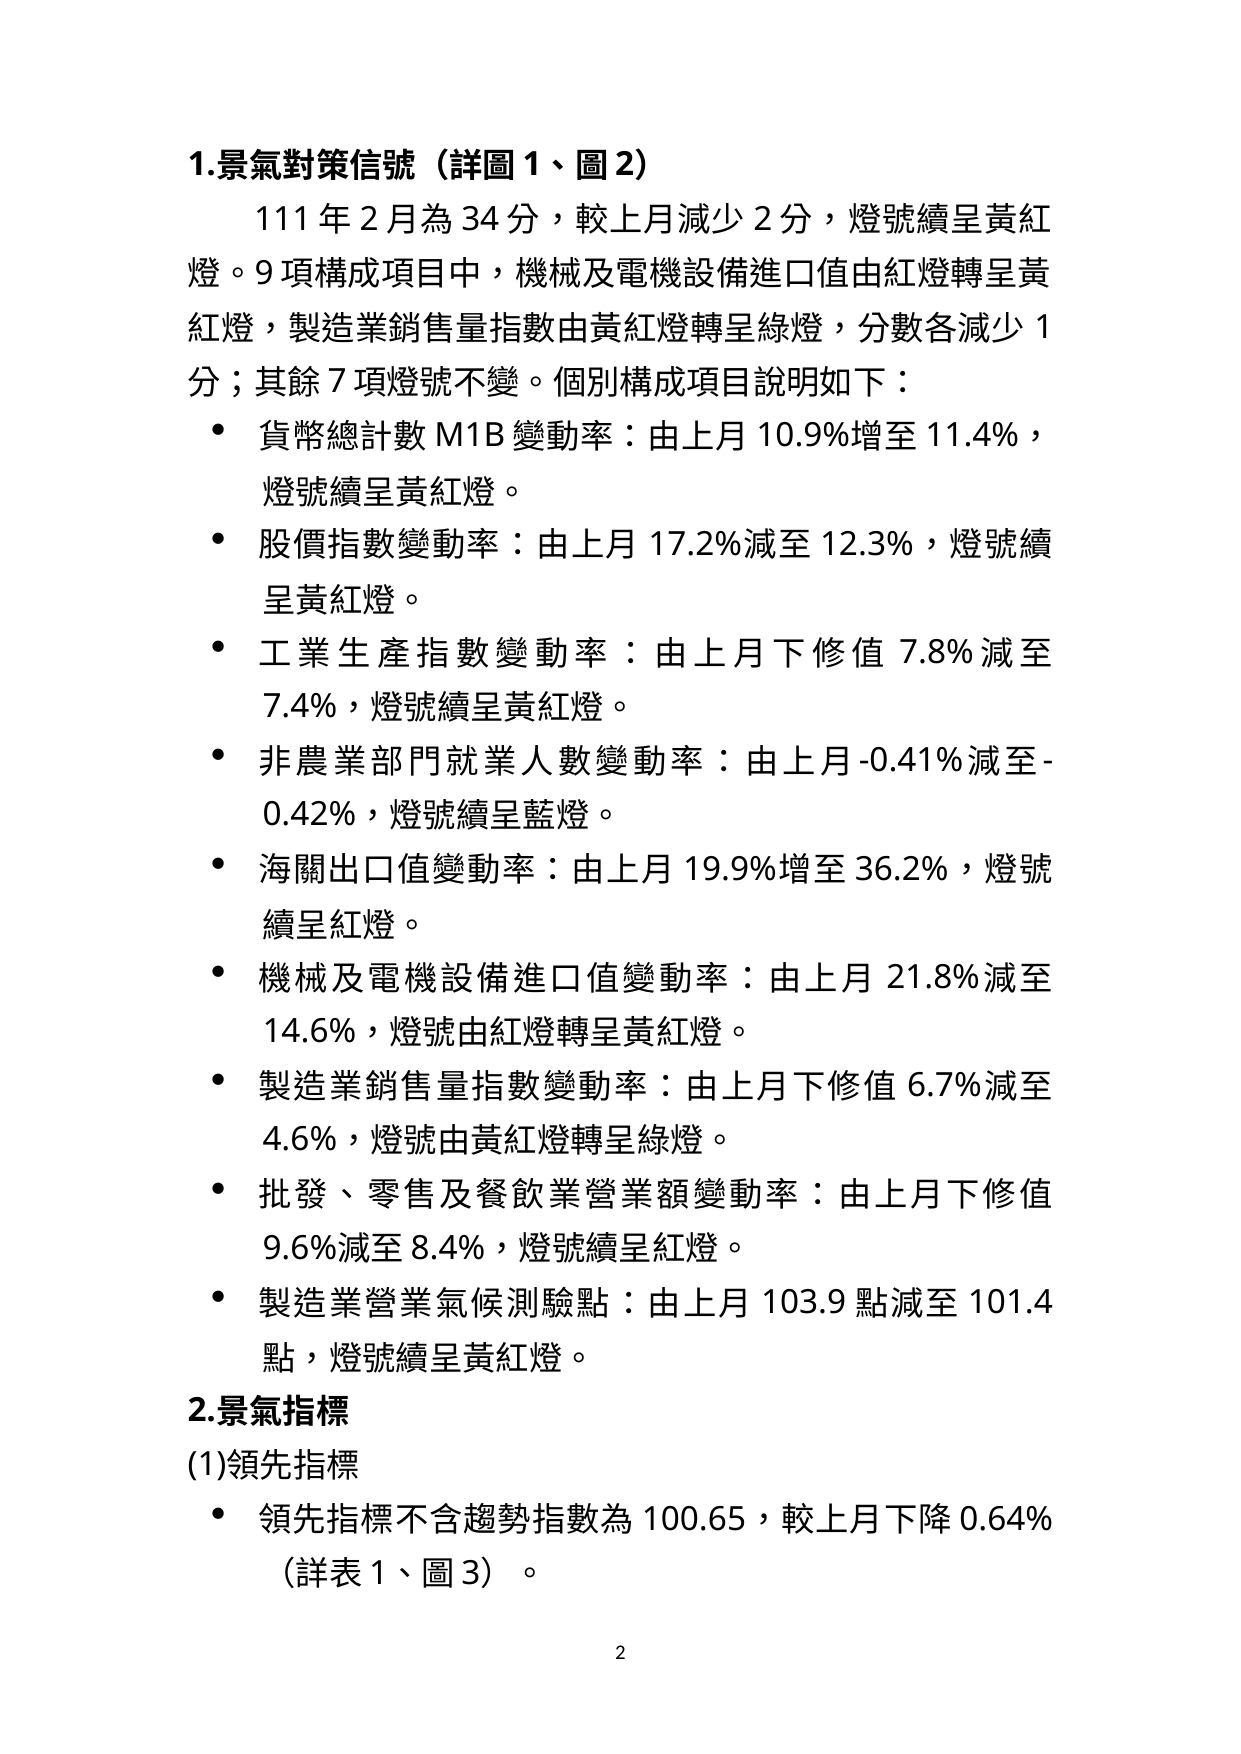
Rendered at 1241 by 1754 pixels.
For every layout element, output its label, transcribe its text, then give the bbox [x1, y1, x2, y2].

list 股價指數變動率：由上月17.2%減至12.3%，燈號續呈黃紅燈。 [212, 515, 1053, 623]
list 領先指標不含趨勢指數為100.65，較上月下降0.64%（詳表1、圖3）。 [212, 1490, 1053, 1598]
text 111年2月為34分，較上月減少2分，燈號續呈黃紅燈。9項構成項目中，機械及電機設備進口值由紅燈轉呈黃紅燈，製造業銷售量指數由黃紅燈轉呈綠燈，分數各減少1分；其餘7項燈號不變。個別構成項目說明如下： [187, 190, 1053, 407]
list 貨幣總計數M1B變動率：由上月10.9%增至11.4%，燈號續呈黃紅燈。 [212, 407, 1053, 515]
list 工業生產指數變動率：由上月下修值7.8%減至7.4%，燈號續呈黃紅燈。 [212, 623, 1053, 732]
text 2.景氣指標 [187, 1382, 1053, 1436]
list 非農業部門就業人數變動率：由上月-0.41%減至-0.42%，燈號續呈藍燈。 [212, 732, 1053, 840]
text 1.景氣對策信號（詳圖1、圖2） [187, 136, 1053, 190]
text (1)領先指標 [187, 1436, 1053, 1490]
list 海關出口值變動率：由上月19.9%增至36.2%，燈號續呈紅燈。 [212, 840, 1053, 948]
list 機械及電機設備進口值變動率：由上月21.8%減至14.6%，燈號由紅燈轉呈黃紅燈。 [212, 948, 1053, 1057]
list 製造業銷售量指數變動率：由上月下修值6.7%減至4.6%，燈號由黃紅燈轉呈綠燈。 [212, 1057, 1053, 1165]
list 批發、零售及餐飲業營業額變動率：由上月下修值9.6%減至8.4%，燈號續呈紅燈。 [212, 1165, 1053, 1273]
list 製造業營業氣候測驗點：由上月103.9點減至101.4點，燈號續呈黃紅燈。 [212, 1273, 1053, 1382]
